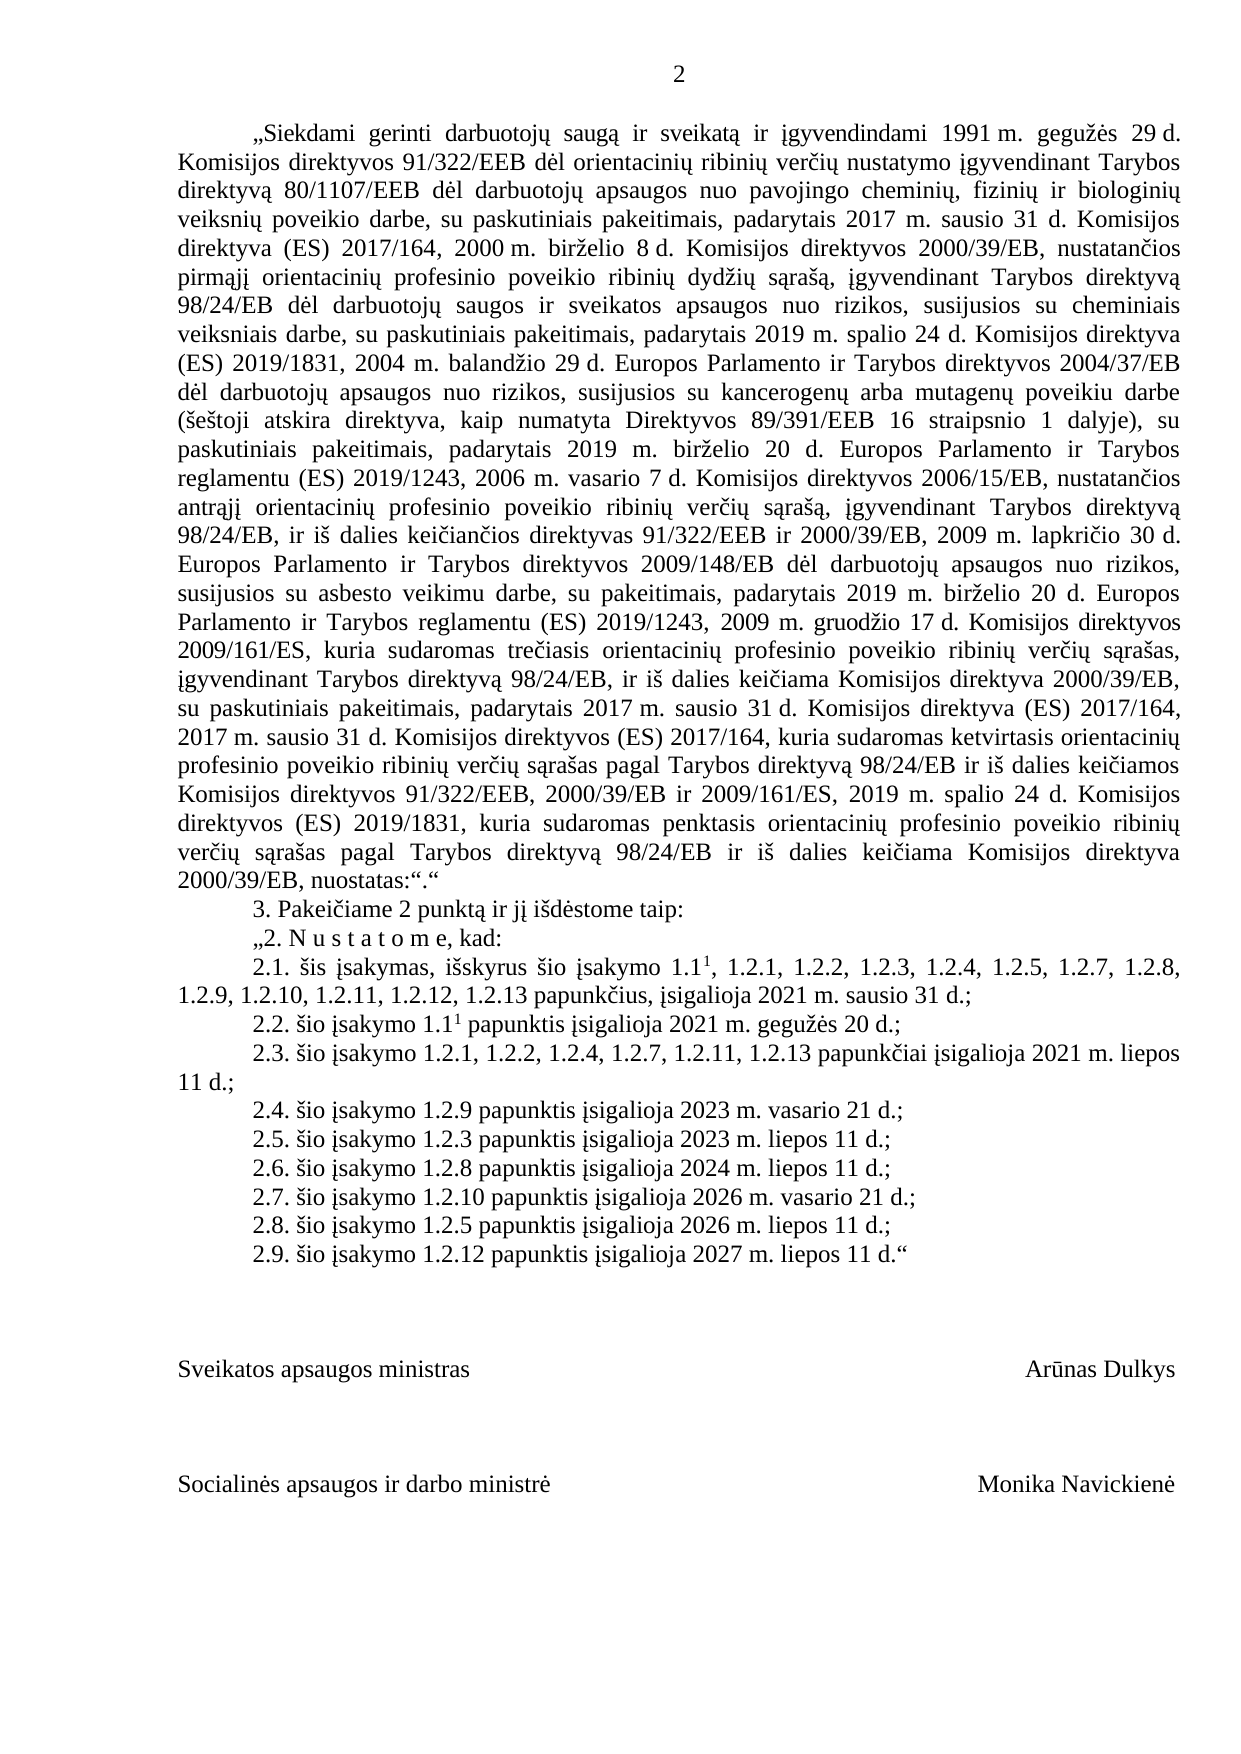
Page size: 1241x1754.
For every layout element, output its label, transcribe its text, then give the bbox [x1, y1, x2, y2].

text 2.7. šio įsakymo 1.2.10 papunktis įsigalioja 2026 m. vasario 21 d.; [177, 1182, 1181, 1211]
text 2.1. šis įsakymas, išskyrus šio įsakymo 1.11, 1.2.1, 1.2.2, 1.2.3, 1.2.4, 1.2.5, 1.2.7, 1.2.8, 1.2.9, 1.2.10, 1.2.11, 1.2.12, 1.2.13 papunkčius, įsigalioja 2021 m. sausio 31 d.; [177, 952, 1181, 1009]
text 2.9. šio įsakymo 1.2.12 papunktis įsigalioja 2027 m. liepos 11 d.“ [177, 1239, 1181, 1268]
text 2.8. šio įsakymo 1.2.5 papunktis įsigalioja 2026 m. liepos 11 d.; [177, 1211, 1181, 1239]
text 3. Pakeičiame 2 punktą ir jį išdėstome taip: [177, 894, 1181, 923]
text 2.6. šio įsakymo 1.2.8 papunktis įsigalioja 2024 m. liepos 11 d.; [177, 1153, 1181, 1182]
text 2.2. šio įsakymo 1.11 papunktis įsigalioja 2021 m. gegužės 20 d.; [177, 1009, 1181, 1038]
text 2.5. šio įsakymo 1.2.3 papunktis įsigalioja 2023 m. liepos 11 d.; [177, 1124, 1181, 1153]
text „Siekdami gerinti darbuotojų saugą ir sveikatą ir įgyvendindami 1991 m. gegužės 29 d. Komisijos direktyvos 91/322/EEB dėl orientacinių ribinių verčių nustatymo įgyvendinant Tarybos direktyvą 80/1107/EEB dėl darbuotojų apsaugos nuo pavojingo cheminių, fizinių ir biologinių veiksnių poveikio darbe, su paskutiniais pakeitimais, padarytais 2017 m. sausio 31 d. Komisijos direktyva (ES) 2017/164, 2000 m. birželio 8 d. Komisijos direktyvos 2000/39/EB, nustatančios pirmąjį orientacinių profesinio poveikio ribinių dydžių sąrašą, įgyvendinant Tarybos direktyvą 98/24/EB dėl darbuotojų saugos ir sveikatos apsaugos nuo rizikos, susijusios su cheminiais veiksniais darbe, su paskutiniais pakeitimais, padarytais 2019 m. spalio 24 d. Komisijos direktyva (ES) 2019/1831, 2004 m. balandžio 29 d. Europos Parlamento ir Tarybos direktyvos 2004/37/EB dėl darbuotojų apsaugos nuo rizikos, susijusios su kancerogenų arba mutagenų poveikiu darbe (šeštoji atskira direktyva, kaip numatyta Direktyvos 89/391/EEB 16 straipsnio 1 dalyje), su paskutiniais pakeitimais, padarytais 2019 m. birželio 20 d. Europos Parlamento ir Tarybos reglamentu (ES) 2019/1243, 2006 m. vasario 7 d. Komisijos direktyvos 2006/15/EB, nustatančios antrąjį orientacinių profesinio poveikio ribinių verčių sąrašą, įgyvendinant Tarybos direktyvą 98/24/EB, ir iš dalies keičiančios direktyvas 91/322/EEB ir 2000/39/EB, 2009 m. lapkričio 30 d. Europos Parlamento ir Tarybos direktyvos 2009/148/EB dėl darbuotojų apsaugos nuo rizikos, susijusios su asbesto veikimu darbe, su pakeitimais, padarytais 2019 m. birželio 20 d. Europos Parlamento ir Tarybos reglamentu (ES) 2019/1243, 2009 m. gruodžio 17 d. Komisijos direktyvos 2009/161/ES, kuria sudaromas trečiasis orientacinių profesinio poveikio ribinių verčių sąrašas, įgyvendinant Tarybos direktyvą 98/24/EB, ir iš dalies keičiama Komisijos direktyva 2000/39/EB, su paskutiniais pakeitimais, padarytais 2017 m. sausio 31 d. Komisijos direktyva (ES) 2017/164, 2017 m. sausio 31 d. Komisijos direktyvos (ES) 2017/164, kuria sudaromas ketvirtasis orientacinių profesinio poveikio ribinių verčių sąrašas pagal Tarybos direktyvą 98/24/EB ir iš dalies keičiamos Komisijos direktyvos 91/322/EEB, 2000/39/EB ir 2009/161/ES, 2019 m. spalio 24 d. Komisijos direktyvos (ES) 2019/1831, kuria sudaromas penktasis orientacinių profesinio poveikio ribinių verčių sąrašas pagal Tarybos direktyvą 98/24/EB ir iš dalies keičiama Komisijos direktyva 2000/39/EB, nuostatas:“.“ [177, 118, 1181, 894]
text Sveikatos apsaugos ministras Arūnas Dulkys [177, 1354, 1181, 1383]
text 2.4. šio įsakymo 1.2.9 papunktis įsigalioja 2023 m. vasario 21 d.; [177, 1096, 1181, 1124]
text 2.3. šio įsakymo 1.2.1, 1.2.2, 1.2.4, 1.2.7, 1.2.11, 1.2.13 papunkčiai įsigalioja 2021 m. liepos 11 d.; [177, 1038, 1181, 1096]
text „2. N u s t a t o m e, kad: [177, 923, 1181, 952]
text Socialinės apsaugos ir darbo ministrė Monika Navickienė [177, 1469, 1181, 1498]
